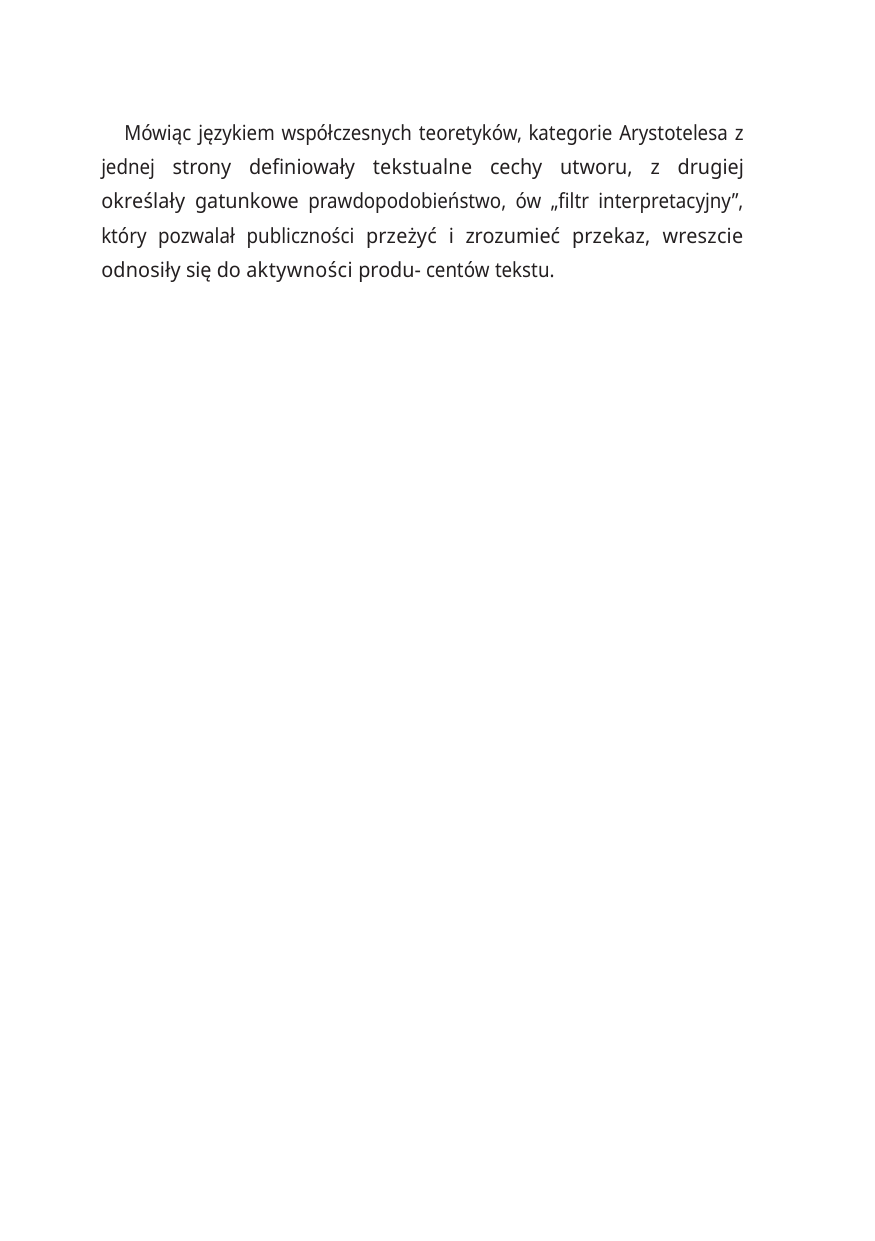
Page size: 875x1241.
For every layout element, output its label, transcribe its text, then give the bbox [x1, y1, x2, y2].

text Mówiąc językiem współczesnych teoretyków, kategorie Arystotelesa z jednej strony definiowały tekstualne cechy utworu, z drugiej określały gatunkowe prawdopodobieństwo, ów „filtr interpretacyjny”, który pozwalał publiczności przeżyć i zrozumieć przekaz, wreszcie odnosiły się do aktywności produ- centów tekstu. [101, 118, 743, 284]
